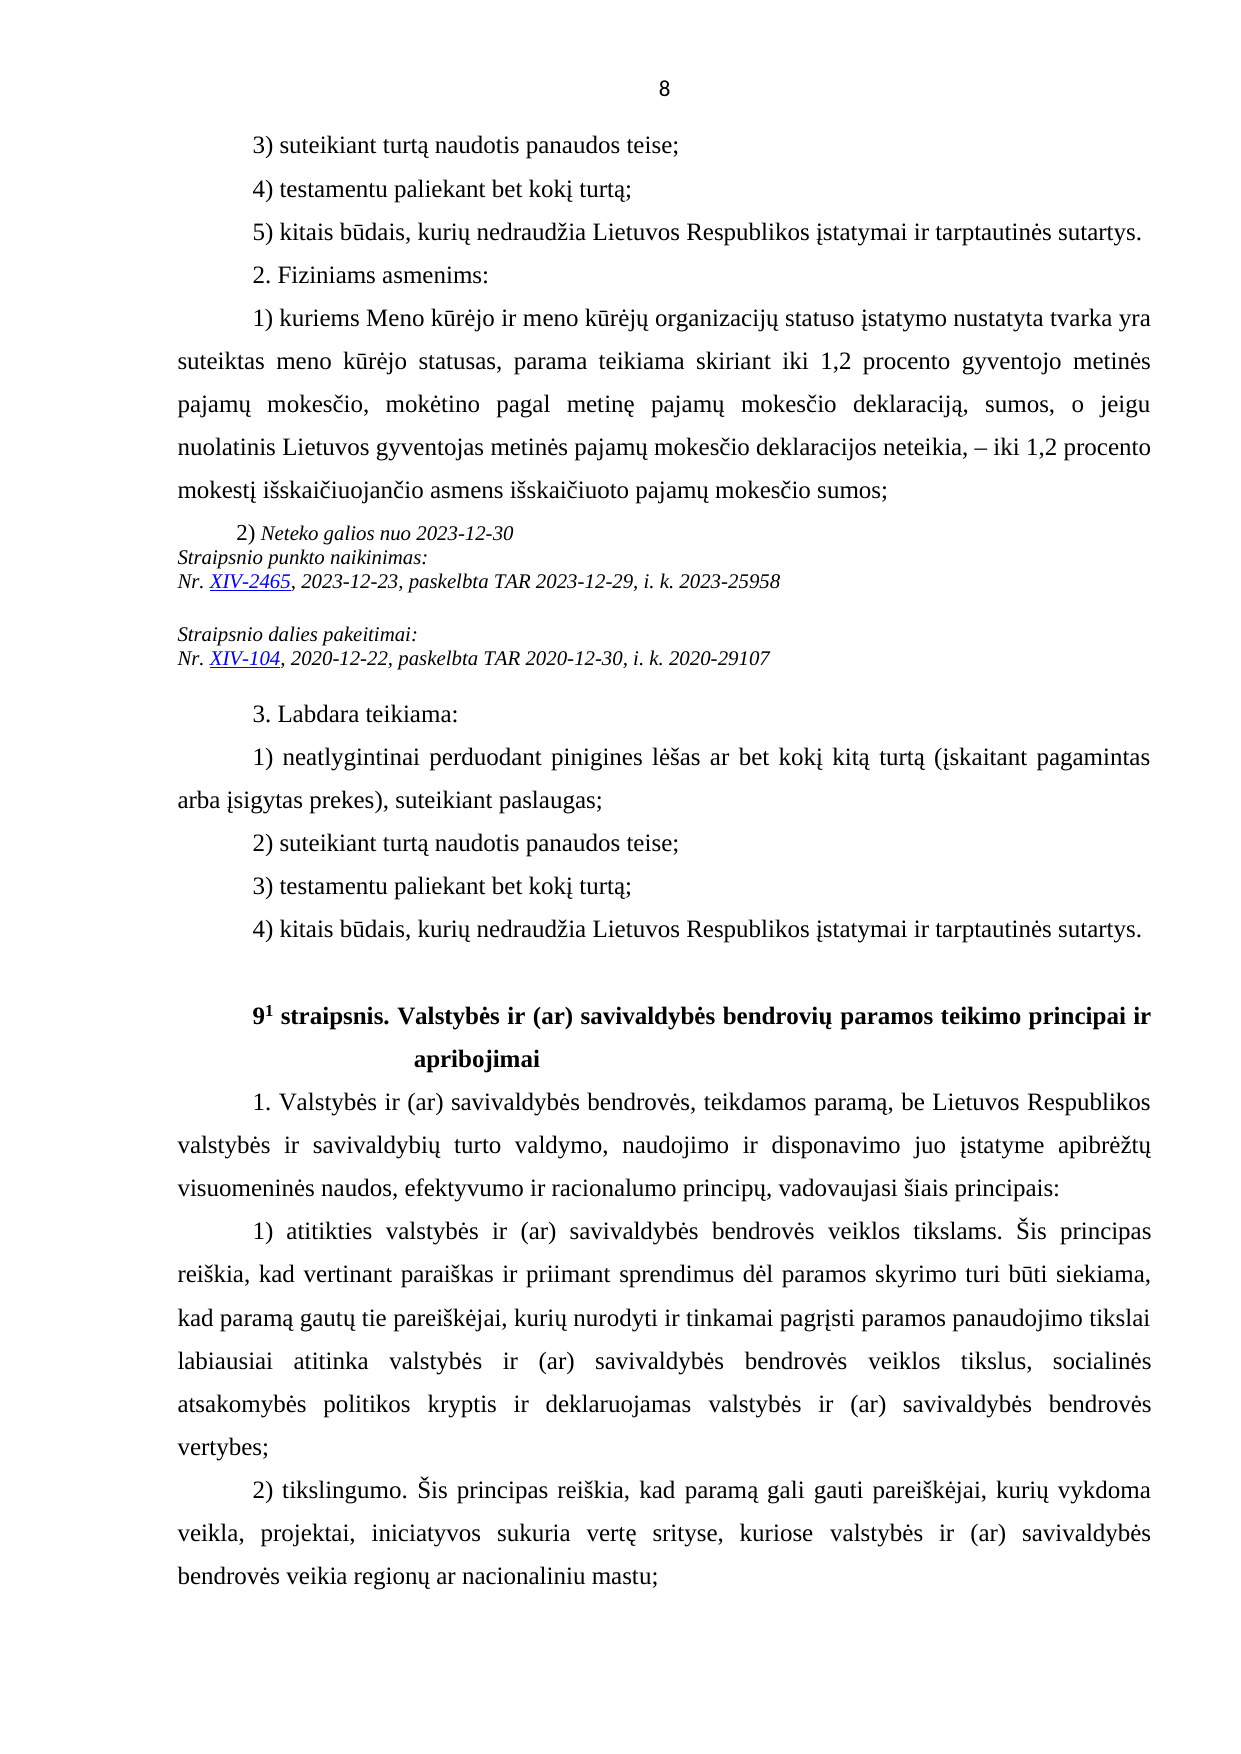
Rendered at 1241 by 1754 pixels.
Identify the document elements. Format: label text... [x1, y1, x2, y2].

text 3. Labdara teikiama: [177, 699, 1152, 728]
text Straipsnio dalies pakeitimai: [177, 622, 1152, 646]
text Nr. XIV-104, 2020-12-22, paskelbta TAR 2020-12-30, i. k. 2020-29107 [177, 646, 1152, 670]
text 2) Neteko galios nuo 2023-12-30 [177, 519, 1152, 545]
text 2) tikslingumo. Šis principas reiškia, kad paramą gali gauti pareiškėjai, kurių vykdoma veikla, projektai, iniciatyvos sukuria vertę srityse, kuriose valstybės ir (ar) savivaldybės bendrovės veikia regionų ar nacionaliniu mastu; [177, 1475, 1152, 1590]
text 5) kitais būdais, kurių nedraudžia Lietuvos Respublikos įstatymai ir tarptautinės sutartys. [177, 217, 1152, 246]
text 91 straipsnis. Valstybės ir (ar) savivaldybės bendrovių paramos teikimo principai ir apribojimai [252, 1001, 1152, 1073]
text 1. Valstybės ir (ar) savivaldybės bendrovės, teikdamos paramą, be Lietuvos Respublikos valstybės ir savivaldybių turto valdymo, naudojimo ir disponavimo juo įstatyme apibrėžtų visuomeninės naudos, efektyvumo ir racionalumo principų, vadovaujasi šiais principais: [177, 1087, 1152, 1202]
text 1) kuriems Meno kūrėjo ir meno kūrėjų organizacijų statuso įstatymo nustatyta tvarka yra suteiktas meno kūrėjo statusas, parama teikiama skiriant iki 1,2 procento gyventojo metinės pajamų mokesčio, mokėtino pagal metinę pajamų mokesčio deklaraciją, sumos, o jeigu nuolatinis Lietuvos gyventojas metinės pajamų mokesčio deklaracijos neteikia, – iki 1,2 procento mokestį išskaičiuojančio asmens išskaičiuoto pajamų mokesčio sumos; [177, 303, 1152, 504]
text Straipsnio punkto naikinimas: [177, 545, 1152, 569]
text 3) testamentu paliekant bet kokį turtą; [177, 871, 1152, 900]
text 2) suteikiant turtą naudotis panaudos teise; [177, 828, 1152, 857]
text 4) testamentu paliekant bet kokį turtą; [177, 174, 1152, 202]
text 1) neatlygintinai perduodant pinigines lėšas ar bet kokį kitą turtą (įskaitant pagamintas arba įsigytas prekes), suteikiant paslaugas; [177, 742, 1152, 814]
text 2. Fiziniams asmenims: [177, 260, 1152, 289]
text 3) suteikiant turtą naudotis panaudos teise; [177, 131, 1152, 159]
text 1) atitikties valstybės ir (ar) savivaldybės bendrovės veiklos tikslams. Šis principas reiškia, kad vertinant paraiškas ir priimant sprendimus dėl paramos skyrimo turi būti siekiama, kad paramą gautų tie pareiškėjai, kurių nurodyti ir tinkamai pagrįsti paramos panaudojimo tikslai labiausiai atitinka valstybės ir (ar) savivaldybės bendrovės veiklos tikslus, socialinės atsakomybės politikos kryptis ir deklaruojamas valstybės ir (ar) savivaldybės bendrovės vertybes; [177, 1216, 1152, 1461]
text Nr. XIV-2465, 2023-12-23, paskelbta TAR 2023-12-29, i. k. 2023-25958 [177, 569, 1152, 593]
text 4) kitais būdais, kurių nedraudžia Lietuvos Respublikos įstatymai ir tarptautinės sutartys. [177, 914, 1152, 943]
